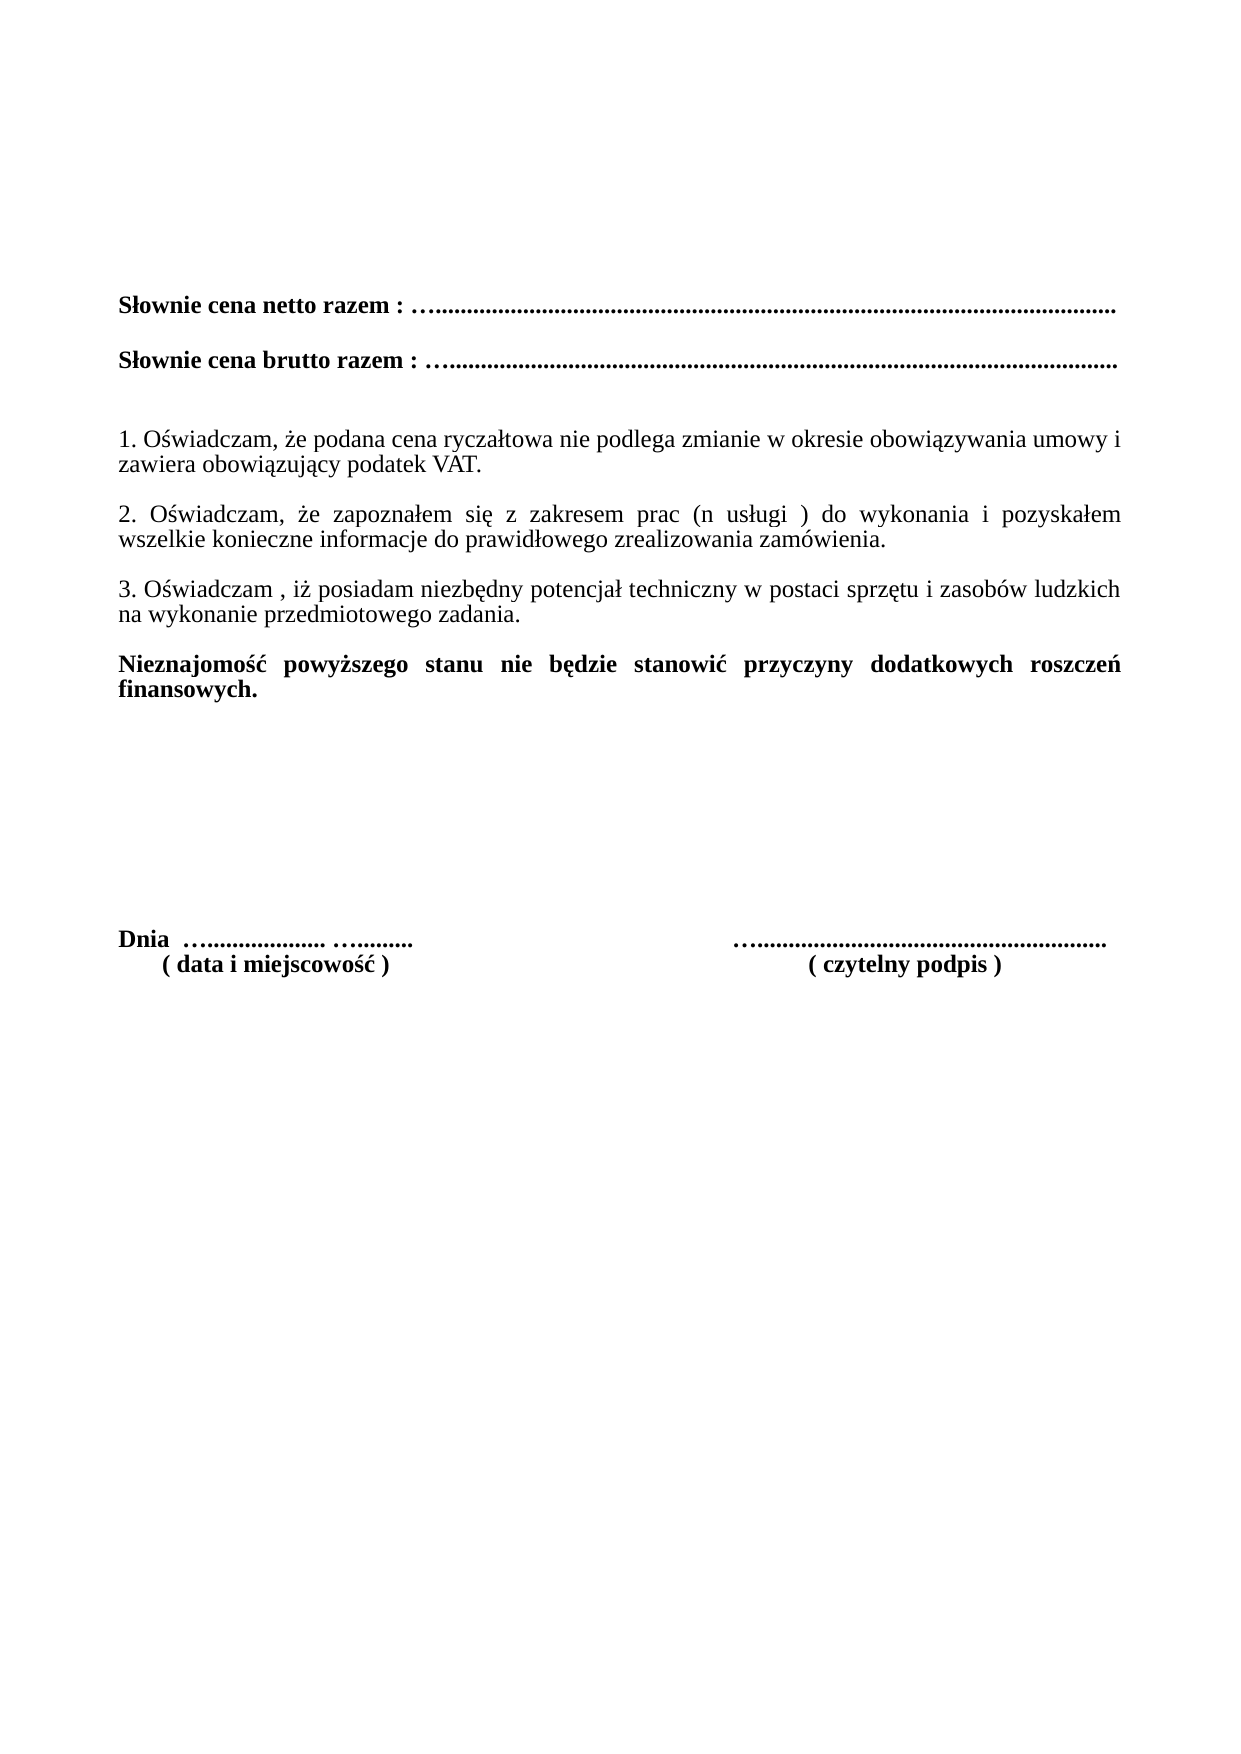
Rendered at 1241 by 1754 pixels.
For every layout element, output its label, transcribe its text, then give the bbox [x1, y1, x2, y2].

text ( data i miejscowość ) ( czytelny podpis ) [118, 952, 1122, 977]
text Nieznajomość powyższego stanu nie będzie stanowić przyczyny dodatkowych roszczeń finansowych. [118, 652, 1122, 702]
list Słownie cena brutto razem : …........................................................................................................... [118, 346, 1122, 374]
text Dnia …................... …......... …........................................................ [118, 927, 1122, 952]
text 1. Oświadczam, że podana cena ryczałtowa nie podlega zmianie w okresie obowiązywania umowy i zawiera obowiązujący podatek VAT. [118, 427, 1122, 477]
text 3. Oświadczam , iż posiadam niezbędny potencjał techniczny w postaci sprzętu i zasobów ludzkich na wykonanie przedmiotowego zadania. [118, 577, 1122, 627]
text 2. Oświadczam, że zapoznałem się z zakresem prac (n usługi ) do wykonania i pozyskałem wszelkie konieczne informacje do prawidłowego zrealizowania zamówienia. [118, 502, 1122, 552]
list Słownie cena netto razem : …............................................................................................................. [118, 290, 1122, 319]
